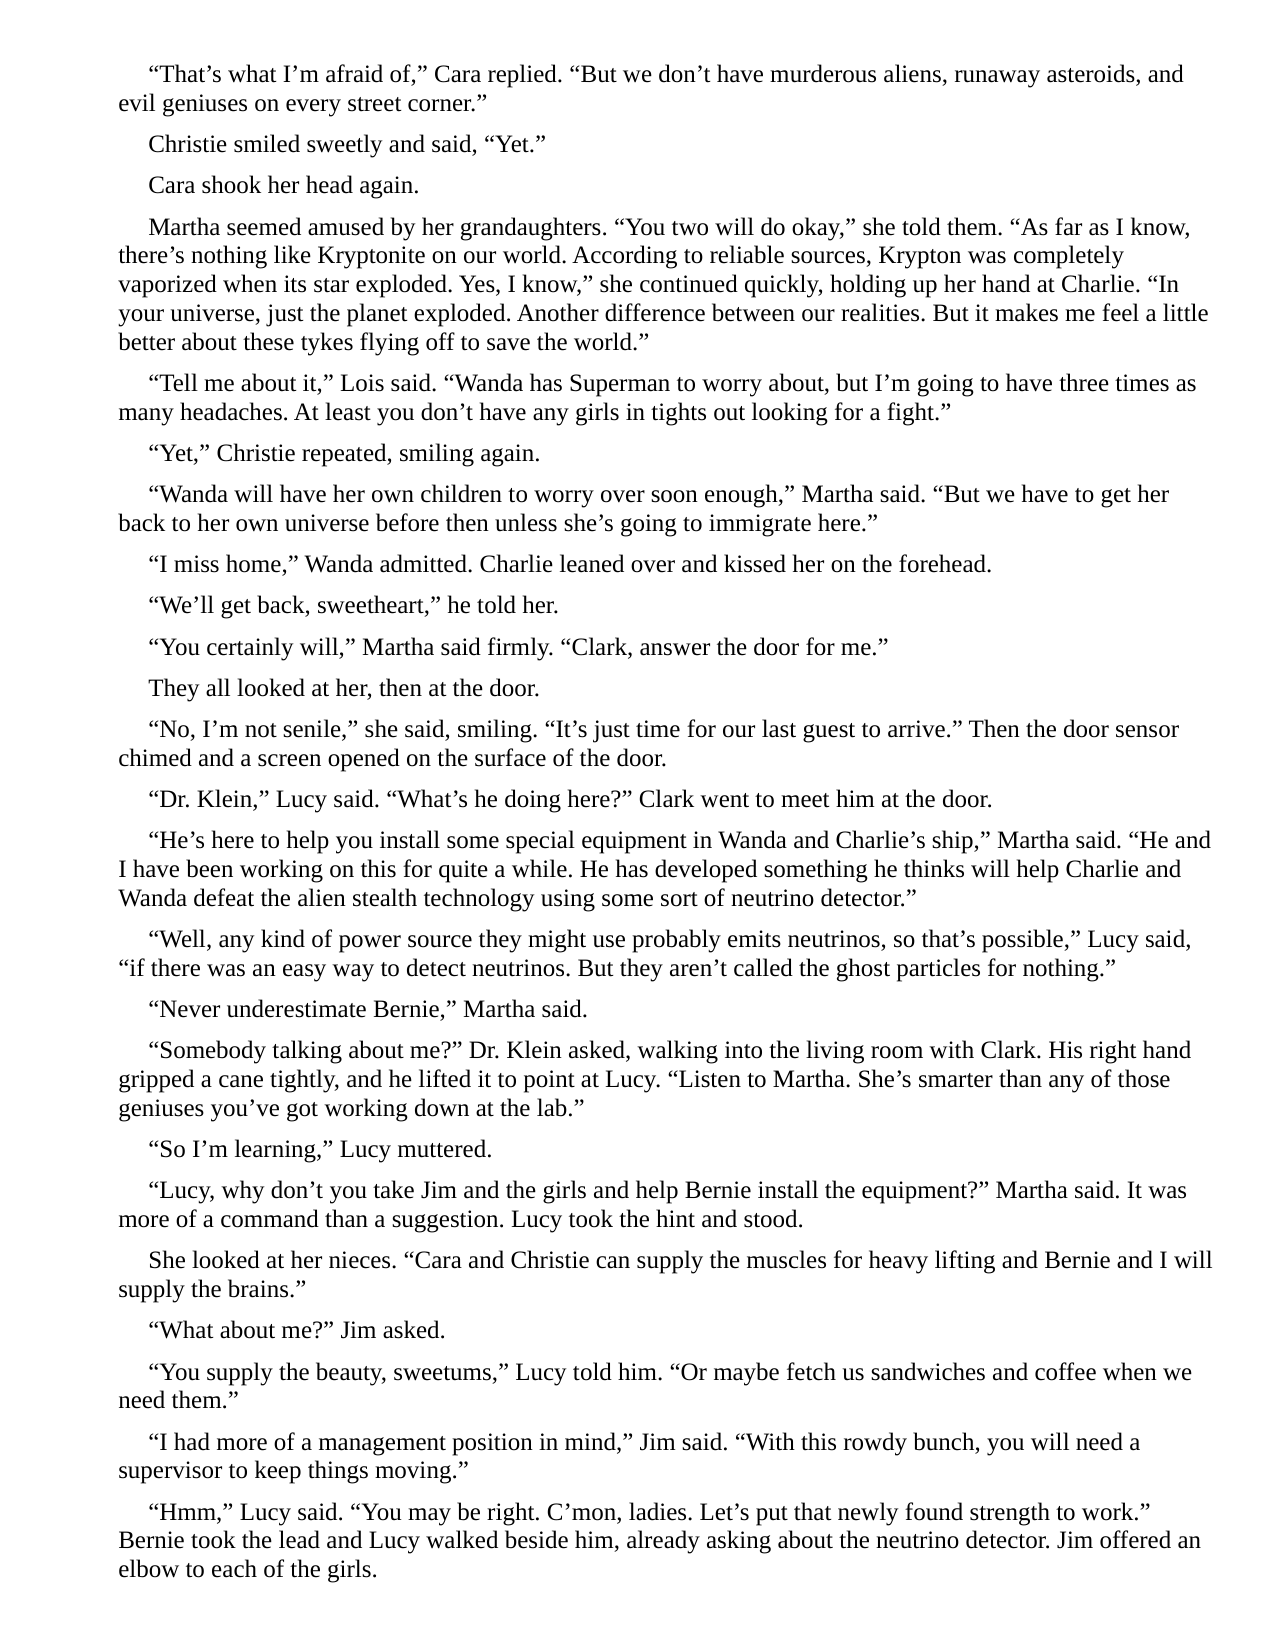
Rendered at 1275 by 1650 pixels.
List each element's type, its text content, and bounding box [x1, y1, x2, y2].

text She looked at her nieces. “Cara and Christie can supply the muscles for heavy lifting and Bernie and I will supply the brains.” [118, 1245, 1216, 1303]
text They all looked at her, then at the door. [118, 673, 1216, 702]
text “You certainly will,” Martha said firmly. “Clark, answer the door for me.” [118, 632, 1216, 660]
text “We’ll get back, sweetheart,” he told her. [118, 590, 1216, 619]
text Martha seemed amused by her grandaughters. “You two will do okay,” she told them. “As far as I know, there’s nothing like Kryptonite on our world. According to reliable sources, Krypton was completely vaporized when its star exploded. Yes, I know,” she continued quickly, holding up her hand at Charlie. “In your universe, just the planet exploded. Another difference between our realities. But it makes me feel a little better about these tykes flying off to save the world.” [118, 212, 1216, 355]
text “Yet,” Christie repeated, smiling again. [118, 438, 1216, 467]
text “No, I’m not senile,” she said, smiling. “It’s just time for our last guest to arrive.” Then the door sensor chimed and a screen opened on the surface of the door. [118, 714, 1216, 772]
text Christie smiled sweetly and said, “Yet.” [118, 129, 1216, 158]
text “So I’m learning,” Lucy muttered. [118, 1134, 1216, 1163]
text “Somebody talking about me?” Dr. Klein asked, walking into the living room with Clark. His right hand gripped a cane tightly, and he lifted it to point at Lucy. “Listen to Martha. She’s smarter than any of those geniuses you’ve got working down at the lab.” [118, 1035, 1216, 1122]
text “You supply the beauty, sweetums,” Lucy told him. “Or maybe fetch us sandwiches and coffee when we need them.” [118, 1357, 1216, 1414]
text “Dr. Klein,” Lucy said. “What’s he doing here?” Clark went to meet him at the door. [118, 784, 1216, 813]
text “Lucy, why don’t you take Jim and the girls and help Bernie install the equipment?” Martha said. It was more of a command than a suggestion. Lucy took the hint and stood. [118, 1175, 1216, 1233]
text “Well, any kind of power source they might use probably emits neutrinos, so that’s possible,” Lucy said, “if there was an easy way to detect neutrinos. But they aren’t called the ghost particles for nothing.” [118, 924, 1216, 982]
text “Wanda will have her own children to worry over soon enough,” Martha said. “But we have to get her back to her own universe before then unless she’s going to immigrate here.” [118, 479, 1216, 537]
text Cara shook her head again. [118, 170, 1216, 199]
text “He’s here to help you install some special equipment in Wanda and Charlie’s ship,” Martha said. “He and I have been working on this for quite a while. He has developed something he thinks will help Charlie and Wanda defeat the alien stealth technology using some sort of neutrino detector.” [118, 825, 1216, 912]
text “I had more of a management position in mind,” Jim said. “With this rowdy bunch, you will need a supervisor to keep things moving.” [118, 1427, 1216, 1484]
text “I miss home,” Wanda admitted. Charlie leaned over and kissed her on the forehead. [118, 549, 1216, 578]
text “That’s what I’m afraid of,” Cara replied. “But we don’t have murderous aliens, runaway asteroids, and evil geniuses on every street corner.” [118, 59, 1216, 117]
text “Tell me about it,” Lois said. “Wanda has Superman to worry about, but I’m going to have three times as many headaches. At least you don’t have any girls in tights out looking for a fight.” [118, 368, 1216, 425]
text “Hmm,” Lucy said. “You may be right. C’mon, ladies. Let’s put that newly found strength to work.” Bernie took the lead and Lucy walked beside him, already asking about the neutrino detector. Jim offered an elbow to each of the girls. [118, 1497, 1216, 1583]
text “Never underestimate Bernie,” Martha said. [118, 994, 1216, 1023]
text “What about me?” Jim asked. [118, 1315, 1216, 1344]
